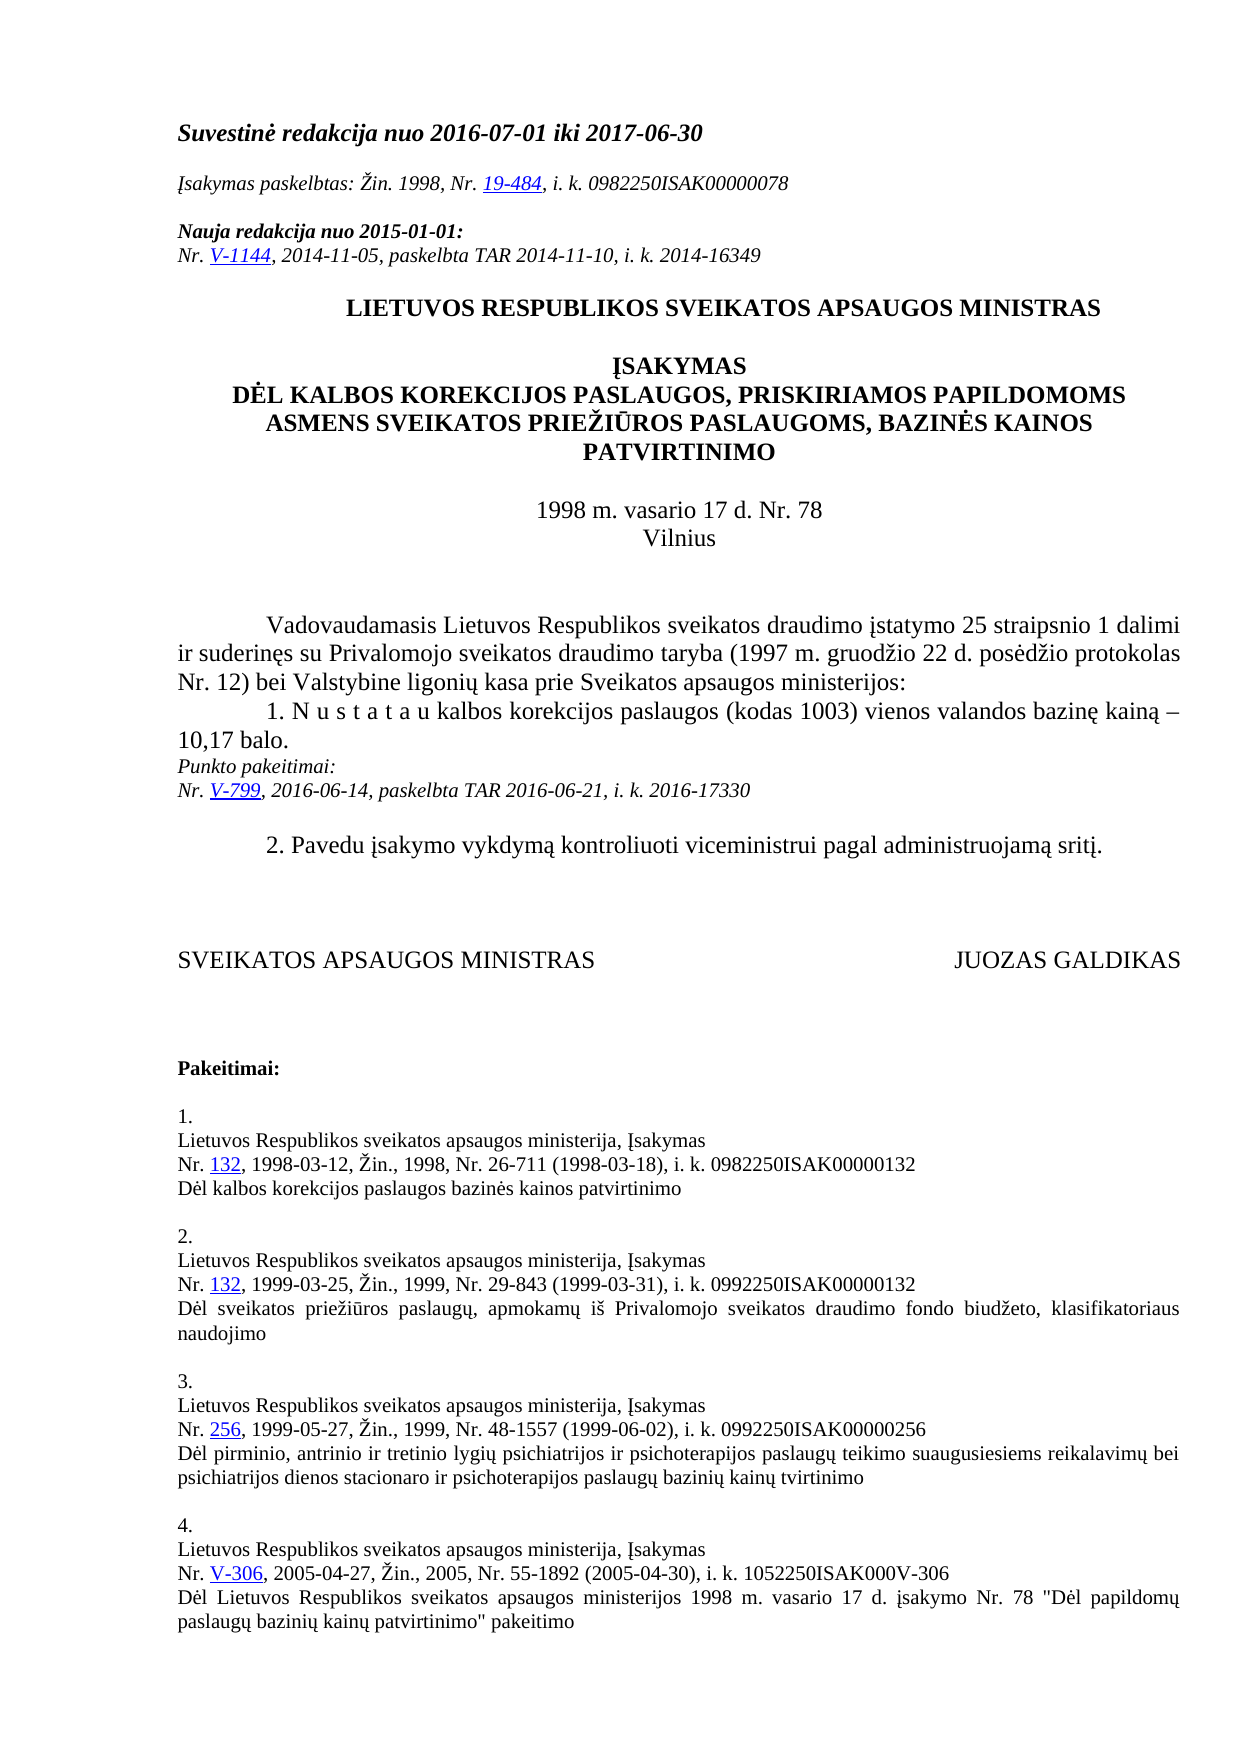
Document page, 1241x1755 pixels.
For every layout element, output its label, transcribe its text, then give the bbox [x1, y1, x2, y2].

text Dėl pirminio, antrinio ir tretinio lygių psichiatrijos ir psichoterapijos paslaugų teikimo suaugusiesiems reikalavimų bei psichiatrijos dienos stacionaro ir psichoterapijos paslaugų bazinių kainų tvirtinimo [177, 1441, 1181, 1489]
text Dėl sveikatos priežiūros paslaugų, apmokamų iš Privalomojo sveikatos draudimo fondo biudžeto, klasifikatoriaus naudojimo [177, 1296, 1181, 1344]
text Nr. V-799, 2016-06-14, paskelbta TAR 2016-06-21, i. k. 2016-17330 [177, 778, 1181, 802]
text 4. [177, 1513, 1181, 1537]
text Nr. 132, 1998-03-12, Žin., 1998, Nr. 26-711 (1998-03-18), i. k. 0982250ISAK00000132 [177, 1152, 1181, 1176]
text Lietuvos Respublikos sveikatos apsaugos ministerija, Įsakymas [177, 1248, 1181, 1272]
text LIETUVOS RESPUBLIKOS SVEIKATOS APSAUGOS MINISTRAS [177, 293, 1181, 322]
text Dėl kalbos korekcijos paslaugos bazinės kainos patvirtinimo [177, 1176, 1181, 1200]
text Nr. V-1144, 2014-11-05, paskelbta TAR 2014-11-10, i. k. 2014-16349 [177, 243, 1181, 267]
text Lietuvos Respublikos sveikatos apsaugos ministerija, Įsakymas [177, 1393, 1181, 1417]
text 1. N u s t a t a u kalbos korekcijos paslaugos (kodas 1003) vienos valandos bazinę kainą – 10,17 balo. [177, 696, 1181, 753]
text 3. [177, 1368, 1181, 1393]
text 1998 m. vasario 17 d. Nr. 78 [177, 495, 1181, 523]
text Pakeitimai: [177, 1056, 1181, 1080]
text 1. [177, 1104, 1181, 1128]
text Lietuvos Respublikos sveikatos apsaugos ministerija, Įsakymas [177, 1537, 1181, 1561]
text Nr. 256, 1999-05-27, Žin., 1999, Nr. 48-1557 (1999-06-02), i. k. 0992250ISAK00000256 [177, 1417, 1181, 1441]
text DĖL kALBOS KOREKCIJOS PASLAUGOS, PRISKIRIAMOS PAPILDOMOMS ASMENS SVEIKATOS PRIEŽIŪROS PASLAUGOMS, BAZINĖS KAINOS PATVIRTINIMO [177, 380, 1181, 466]
text ĮSAKYMAS [177, 351, 1181, 380]
text Vilnius [177, 523, 1181, 552]
text Lietuvos Respublikos sveikatos apsaugos ministerija, Įsakymas [177, 1128, 1181, 1152]
text Vadovaudamasis Lietuvos Respublikos sveikatos draudimo įstatymo 25 straipsnio 1 dalimi ir suderinęs su Privalomojo sveikatos draudimo taryba (1997 m. gruodžio 22 d. posėdžio protokolas Nr. 12) bei Valstybine ligonių kasa prie Sveikatos apsaugos ministerijos: [177, 610, 1181, 696]
text 2. Pavedu įsakymo vykdymą kontroliuoti viceministrui pagal administruojamą sritį. [177, 830, 1181, 859]
text Nr. V-306, 2005-04-27, Žin., 2005, Nr. 55-1892 (2005-04-30), i. k. 1052250ISAK000V-306 [177, 1561, 1181, 1585]
text Nr. 132, 1999-03-25, Žin., 1999, Nr. 29-843 (1999-03-31), i. k. 0992250ISAK00000132 [177, 1272, 1181, 1296]
text Punkto pakeitimai: [177, 753, 1181, 778]
text 2. [177, 1224, 1181, 1248]
text Įsakymas paskelbtas: Žin. 1998, Nr. 19-484, i. k. 0982250ISAK00000078 [177, 171, 1181, 195]
text Suvestinė redakcija nuo 2016-07-01 iki 2017-06-30 [177, 118, 1181, 147]
text Dėl Lietuvos Respublikos sveikatos apsaugos ministerijos 1998 m. vasario 17 d. įsakymo Nr. 78 "Dėl papildomų paslaugų bazinių kainų patvirtinimo" pakeitimo [177, 1585, 1181, 1633]
text Nauja redakcija nuo 2015-01-01: [177, 219, 1181, 243]
text SVEIKATOS APSAUGOS MINISTRAS JUOZAS GALDIKAS [177, 945, 1181, 974]
